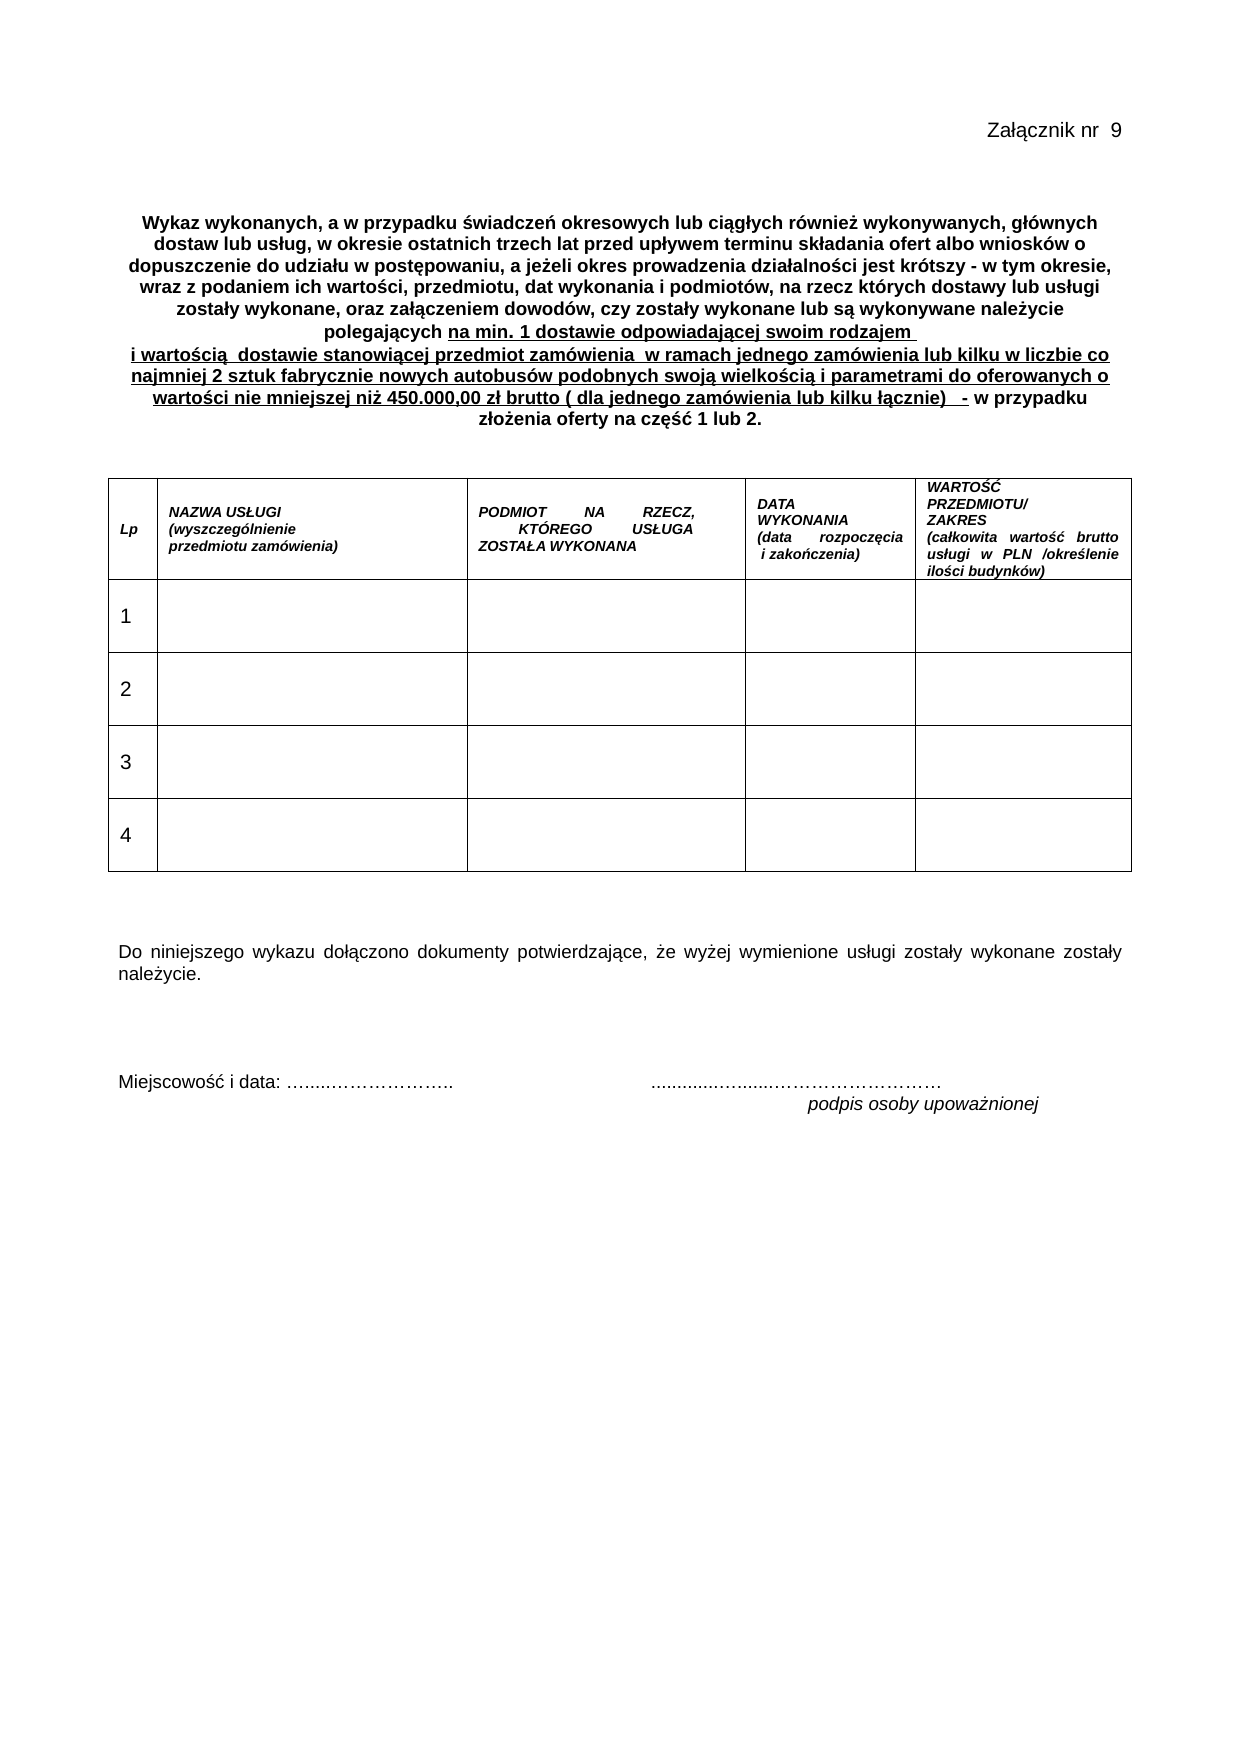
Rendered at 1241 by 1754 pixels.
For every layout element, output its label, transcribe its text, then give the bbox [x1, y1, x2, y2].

text i wartością dostawie stanowiącej przedmiot zamówienia w ramach jednego zamówienia lub kilku w liczbie co najmniej 2 sztuk fabrycznie nowych autobusów podobnych swoją wielkością i parametrami do oferowanych o wartości nie mniejszej niż 450.000,00 zł brutto ( dla jednego zamówienia lub kilku łącznie) - w przypadku złożenia oferty na część 1 lub 2. [118, 343, 1122, 429]
table_cell [158, 726, 467, 798]
table_cell [746, 653, 915, 725]
table_header PODMIOT NA RZECZ, KTÓREGO USŁUGA ZOSTAŁA WYKONANA [468, 479, 745, 579]
table_cell [746, 799, 915, 871]
table_cell [916, 580, 1131, 652]
table_cell [468, 726, 745, 798]
table_cell [746, 580, 915, 652]
table_cell [158, 799, 467, 871]
table_cell 3 [109, 726, 157, 798]
table_header DATA WYKONANIA (data rozpoczęcia i zakończenia) [746, 479, 915, 579]
text Załącznik nr 9 [118, 118, 1122, 142]
text podpis osoby upoważnionej [118, 1092, 1122, 1114]
table_header WARTOŚĆ PRZEDMIOTU/ ZAKRES (całkowita wartość brutto usługi w PLN /określenie ilości budynków) [916, 479, 1131, 579]
table_cell 1 [109, 580, 157, 652]
text Miejscowość i data: ….....……………….. .............….......……………………… [118, 1071, 1122, 1092]
table_cell [916, 653, 1131, 725]
table_cell [746, 726, 915, 798]
table_cell [916, 726, 1131, 798]
table_cell [468, 653, 745, 725]
text Wykaz wykonanych, a w przypadku świadczeń okresowych lub ciągłych również wykonywanych, głównych dostaw lub usług, w okresie ostatnich trzech lat przed upływem terminu składania ofert albo wniosków o dopuszczenie do udziału w postępowaniu, a jeżeli okres prowadzenia działalności jest krótszy - w tym okresie, wraz z podaniem ich wartości, przedmiotu, dat wykonania i podmiotów, na rzecz których dostawy lub usługi zostały wykonane, oraz załączeniem dowodów, czy zostały wykonane lub są wykonywane należycie polegających na min. 1 dostawie odpowiadającej swoim rodzajem [118, 212, 1122, 343]
table_cell 2 [109, 653, 157, 725]
table_cell [158, 653, 467, 725]
table_cell [916, 799, 1131, 871]
table_cell 4 [109, 799, 157, 871]
table_header NAZWA USŁUGI (wyszczególnienie przedmiotu zamówienia) [158, 479, 467, 579]
table_cell [158, 580, 467, 652]
text Do niniejszego wykazu dołączono dokumenty potwierdzające, że wyżej wymienione usługi zostały wykonane zostały należycie. [118, 941, 1122, 984]
table_header Lp [109, 479, 157, 579]
table_cell [468, 799, 745, 871]
table_cell [468, 580, 745, 652]
